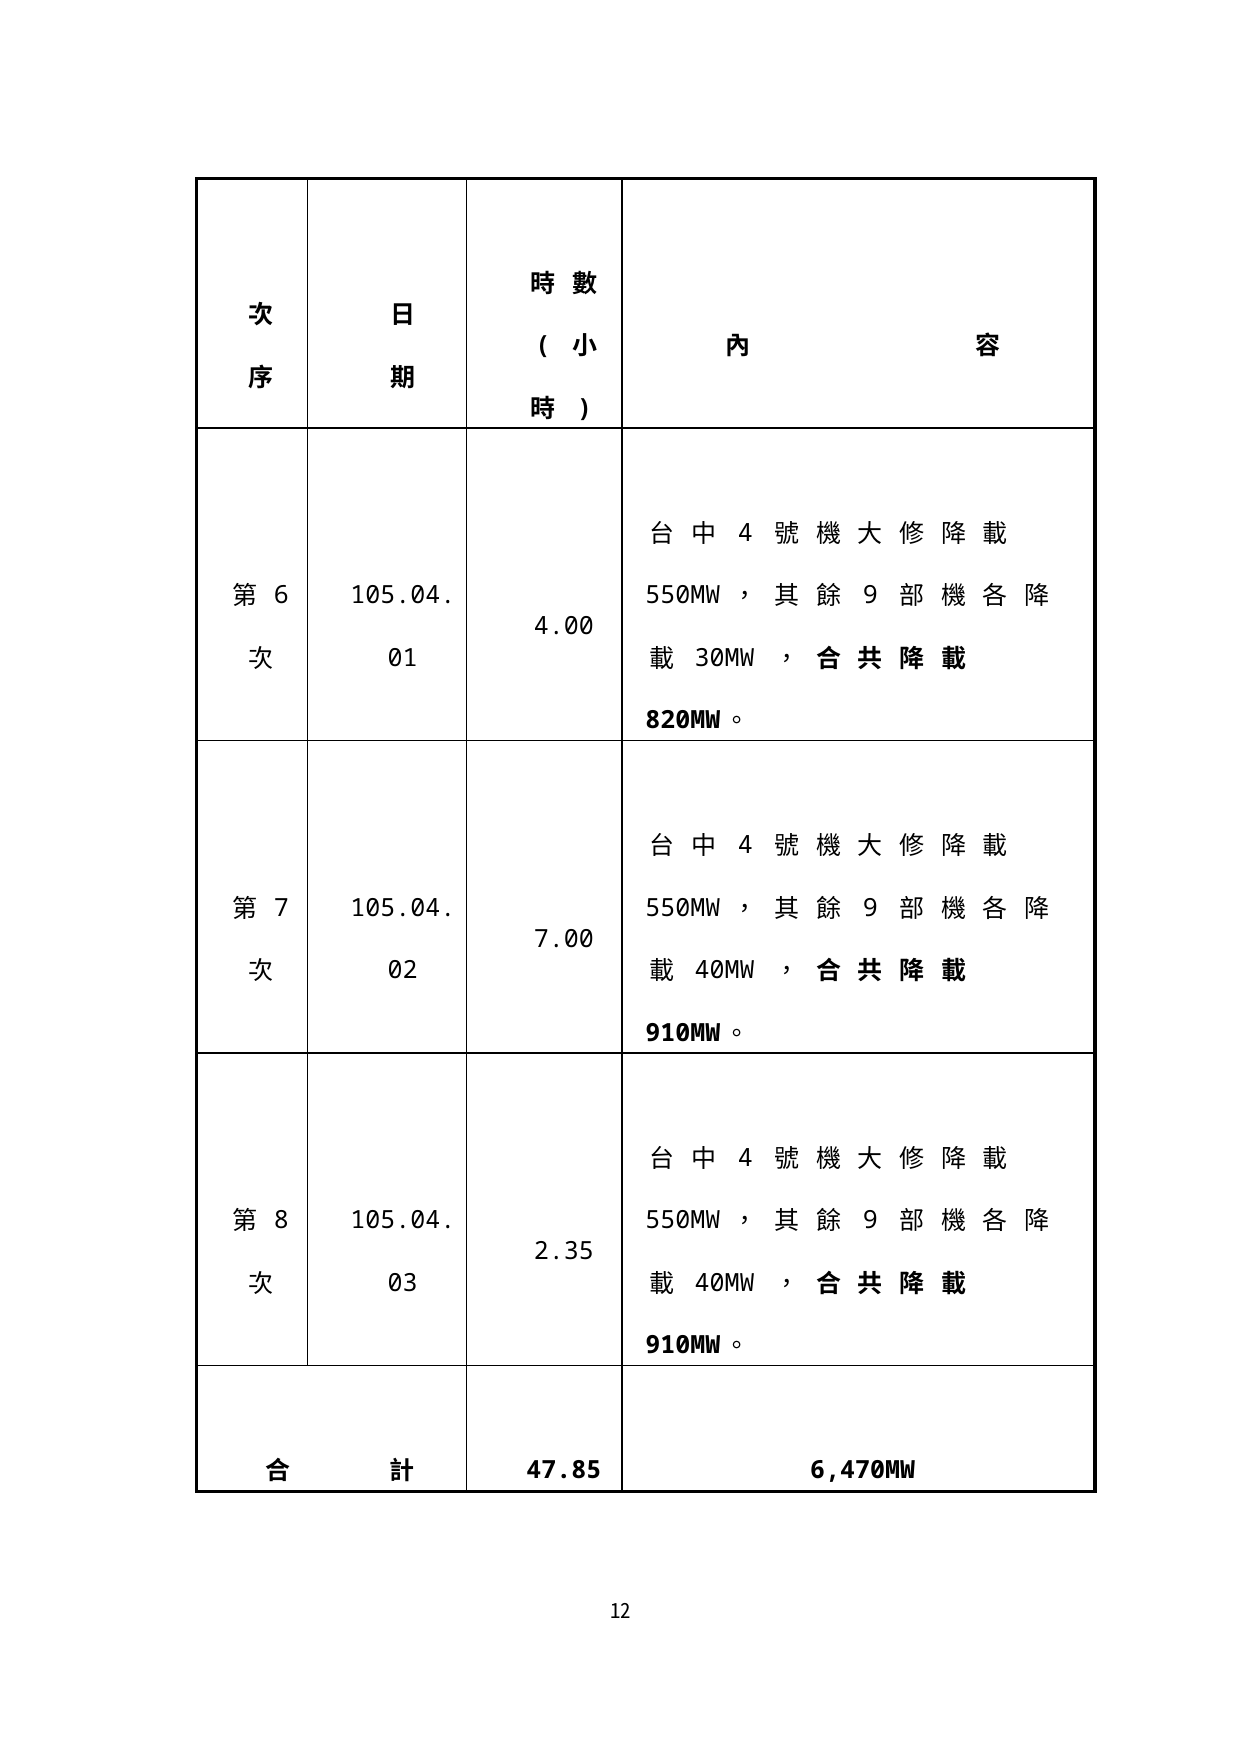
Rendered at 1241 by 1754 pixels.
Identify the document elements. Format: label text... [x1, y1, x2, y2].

table_cell 105.04.01 [308, 429, 466, 740]
table_cell 台中4號機大修降載550MW，其餘9部機各降載30MW，合共降載820MW。 [623, 429, 1093, 740]
table_cell 台中4號機大修降載550MW，其餘9部機各降載40MW，合共降載910MW。 [623, 741, 1093, 1052]
table_header 時數(小時) [467, 180, 621, 427]
table_header 內 容 [623, 180, 1093, 427]
table_cell 6,470MW [623, 1366, 1093, 1490]
table_cell 2.35 [467, 1054, 621, 1365]
table_cell 7.00 [467, 741, 621, 1052]
table_cell 第8次 [198, 1054, 307, 1365]
table_cell 105.04.02 [308, 741, 466, 1052]
table_cell 第6次 [198, 429, 307, 740]
table_cell 台中4號機大修降載550MW，其餘9部機各降載40MW，合共降載910MW。 [623, 1054, 1093, 1365]
table_cell 第7次 [198, 741, 307, 1052]
table_header 次 序 [198, 180, 307, 427]
table_cell 47.85 [467, 1366, 621, 1490]
table_cell 合 計 [198, 1366, 466, 1490]
table_cell 105.04.03 [308, 1054, 466, 1365]
table_cell 4.00 [467, 429, 621, 740]
table_header 日 期 [308, 180, 466, 427]
